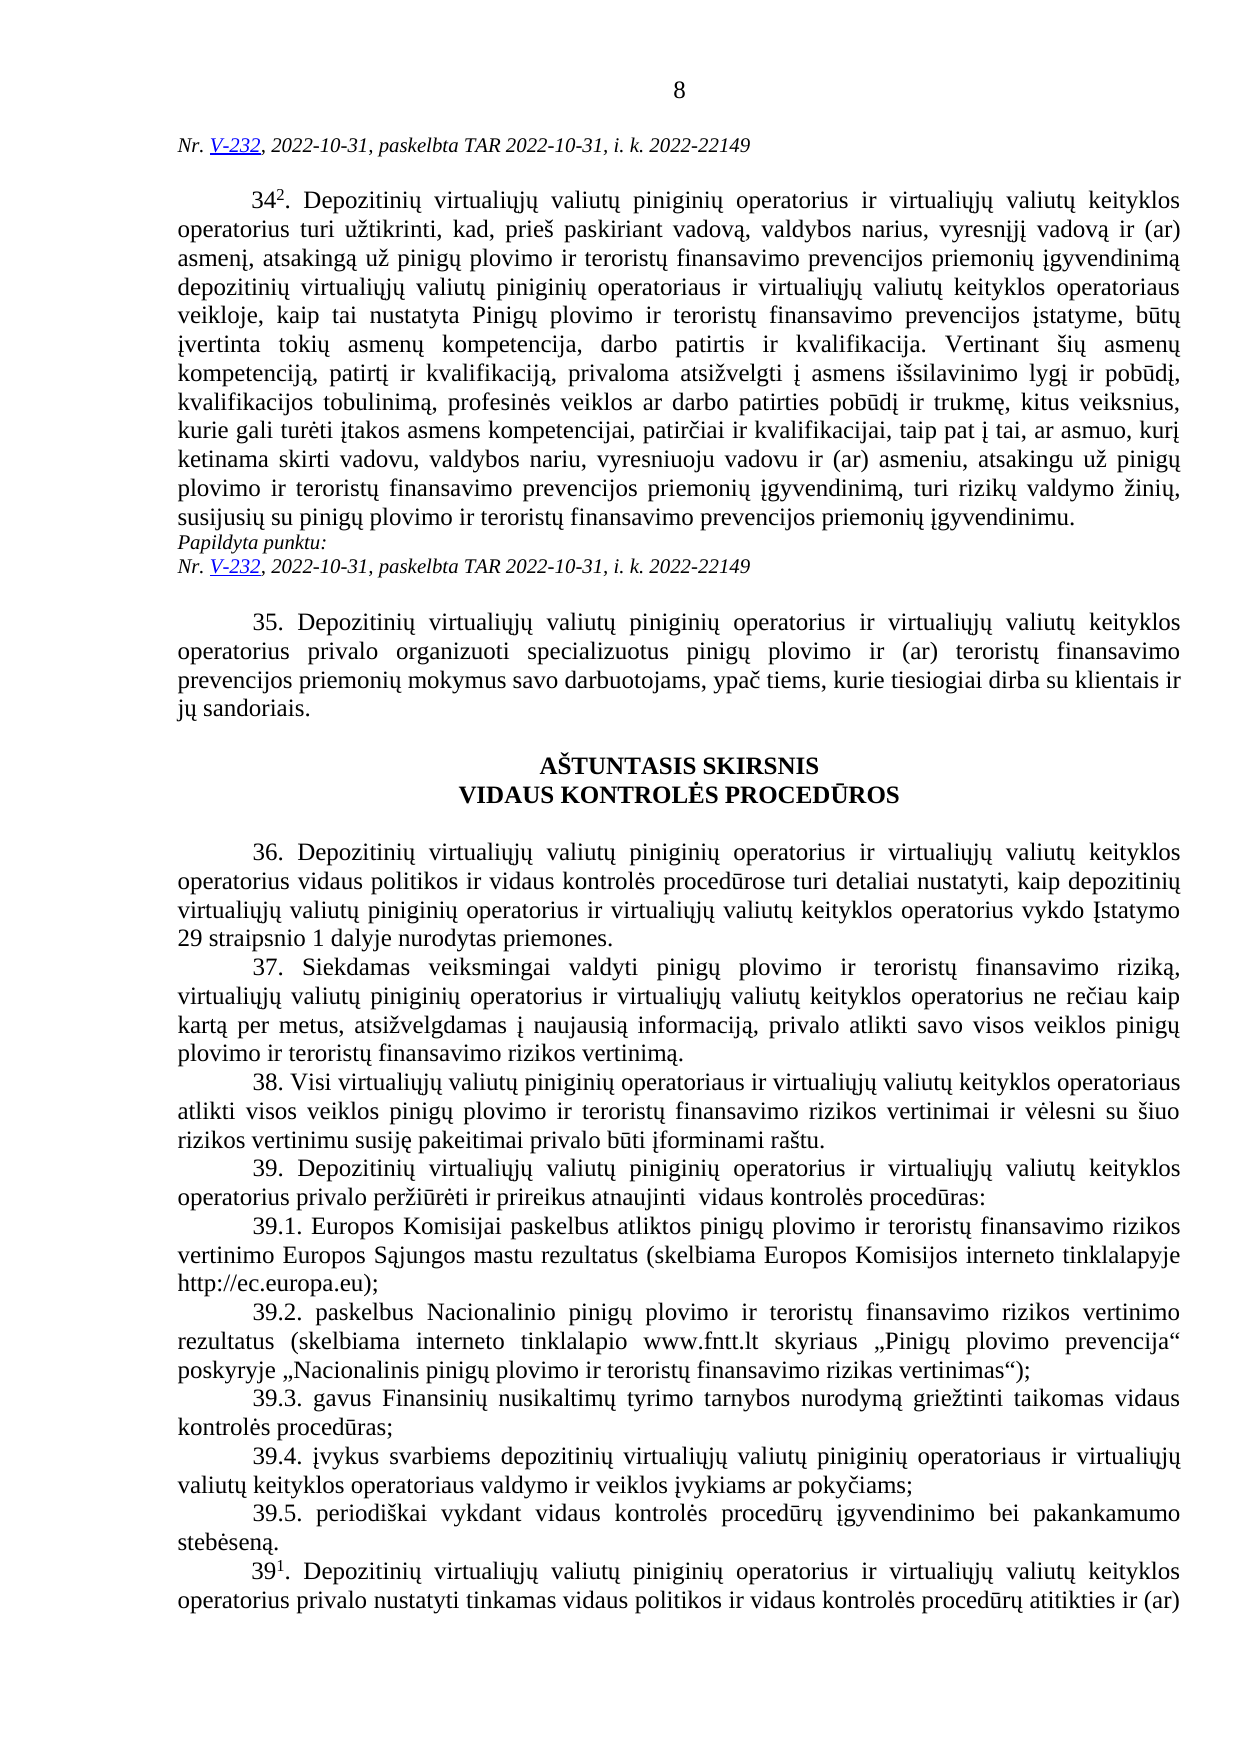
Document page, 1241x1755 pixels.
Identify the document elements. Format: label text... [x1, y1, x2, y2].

text 391. Depozitinių virtualiųjų valiutų piniginių operatorius ir virtualiųjų valiutų keityklos operatorius privalo nustatyti tinkamas vidaus politikos ir vidaus kontrolės procedūrų atitikties ir (ar) [177, 1556, 1181, 1613]
text 342. Depozitinių virtualiųjų valiutų piniginių operatorius ir virtualiųjų valiutų keityklos operatorius turi užtikrinti, kad, prieš paskiriant vadovą, valdybos narius, vyresnįjį vadovą ir (ar) asmenį, atsakingą už pinigų plovimo ir teroristų finansavimo prevencijos priemonių įgyvendinimą depozitinių virtualiųjų valiutų piniginių operatoriaus ir virtualiųjų valiutų keityklos operatoriaus veikloje, kaip tai nustatyta Pinigų plovimo ir teroristų finansavimo prevencijos įstatyme, būtų įvertinta tokių asmenų kompetencija, darbo patirtis ir kvalifikacija. Vertinant šių asmenų kompetenciją, patirtį ir kvalifikaciją, privaloma atsižvelgti į asmens išsilavinimo lygį ir pobūdį, kvalifikacijos tobulinimą, profesinės veiklos ar darbo patirties pobūdį ir trukmę, kitus veiksnius, kurie gali turėti įtakos asmens kompetencijai, patirčiai ir kvalifikacijai, taip pat į tai, ar asmuo, kurį ketinama skirti vadovu, valdybos nariu, vyresniuoju vadovu ir (ar) asmeniu, atsakingu už pinigų plovimo ir teroristų finansavimo prevencijos priemonių įgyvendinimą, turi rizikų valdymo žinių, susijusių su pinigų plovimo ir teroristų finansavimo prevencijos priemonių įgyvendinimu. [177, 185, 1181, 530]
text Nr. V-232, 2022-10-31, paskelbta TAR 2022-10-31, i. k. 2022-22149 [177, 132, 1181, 157]
text Papildyta punktu: [177, 530, 1181, 554]
text 35. Depozitinių virtualiųjų valiutų piniginių operatorius ir virtualiųjų valiutų keityklos operatorius privalo organizuoti specializuotus pinigų plovimo ir (ar) teroristų finansavimo prevencijos priemonių mokymus savo darbuotojams, ypač tiems, kurie tiesiogiai dirba su klientais ir jų sandoriais. [177, 607, 1181, 722]
text 36. Depozitinių virtualiųjų valiutų piniginių operatorius ir virtualiųjų valiutų keityklos operatorius vidaus politikos ir vidaus kontrolės procedūrose turi detaliai nustatyti, kaip depozitinių virtualiųjų valiutų piniginių operatorius ir virtualiųjų valiutų keityklos operatorius vykdo Įstatymo 29 straipsnio 1 dalyje nurodytas priemones. [177, 837, 1181, 952]
text 37. Siekdamas veiksmingai valdyti pinigų plovimo ir teroristų finansavimo riziką, virtualiųjų valiutų piniginių operatorius ir virtualiųjų valiutų keityklos operatorius ne rečiau kaip kartą per metus, atsižvelgdamas į naujausią informaciją, privalo atlikti savo visos veiklos pinigų plovimo ir teroristų finansavimo rizikos vertinimą. [177, 952, 1181, 1067]
text 39.4. įvykus svarbiems depozitinių virtualiųjų valiutų piniginių operatoriaus ir virtualiųjų valiutų keityklos operatoriaus valdymo ir veiklos įvykiams ar pokyčiams; [177, 1441, 1181, 1498]
text 39.5. periodiškai vykdant vidaus kontrolės procedūrų įgyvendinimo bei pakankamumo stebėseną. [177, 1498, 1181, 1556]
text 39.3. gavus Finansinių nusikaltimų tyrimo tarnybos nurodymą griežtinti taikomas vidaus kontrolės procedūras; [177, 1383, 1181, 1441]
text 38. Visi virtualiųjų valiutų piniginių operatoriaus ir virtualiųjų valiutų keityklos operatoriaus atlikti visos veiklos pinigų plovimo ir teroristų finansavimo rizikos vertinimai ir vėlesni su šiuo rizikos vertinimu susiję pakeitimai privalo būti įforminami raštu. [177, 1067, 1181, 1153]
text vidaus kontrolės procedūros [177, 780, 1181, 808]
text 39.2. paskelbus Nacionalinio pinigų plovimo ir teroristų finansavimo rizikos vertinimo rezultatus (skelbiama interneto tinklalapio www.fntt.lt skyriaus „Pinigų plovimo prevencija“ poskyryje „Nacionalinis pinigų plovimo ir teroristų finansavimo rizikas vertinimas“); [177, 1297, 1181, 1383]
text AŠTUNTASIS SKIRSNIS [177, 751, 1181, 780]
text Nr. V-232, 2022-10-31, paskelbta TAR 2022-10-31, i. k. 2022-22149 [177, 554, 1181, 578]
text 39. Depozitinių virtualiųjų valiutų piniginių operatorius ir virtualiųjų valiutų keityklos operatorius privalo peržiūrėti ir prireikus atnaujinti vidaus kontrolės procedūras: [177, 1153, 1181, 1211]
text 39.1. Europos Komisijai paskelbus atliktos pinigų plovimo ir teroristų finansavimo rizikos vertinimo Europos Sąjungos mastu rezultatus (skelbiama Europos Komisijos interneto tinklalapyje http://ec.europa.eu); [177, 1211, 1181, 1297]
